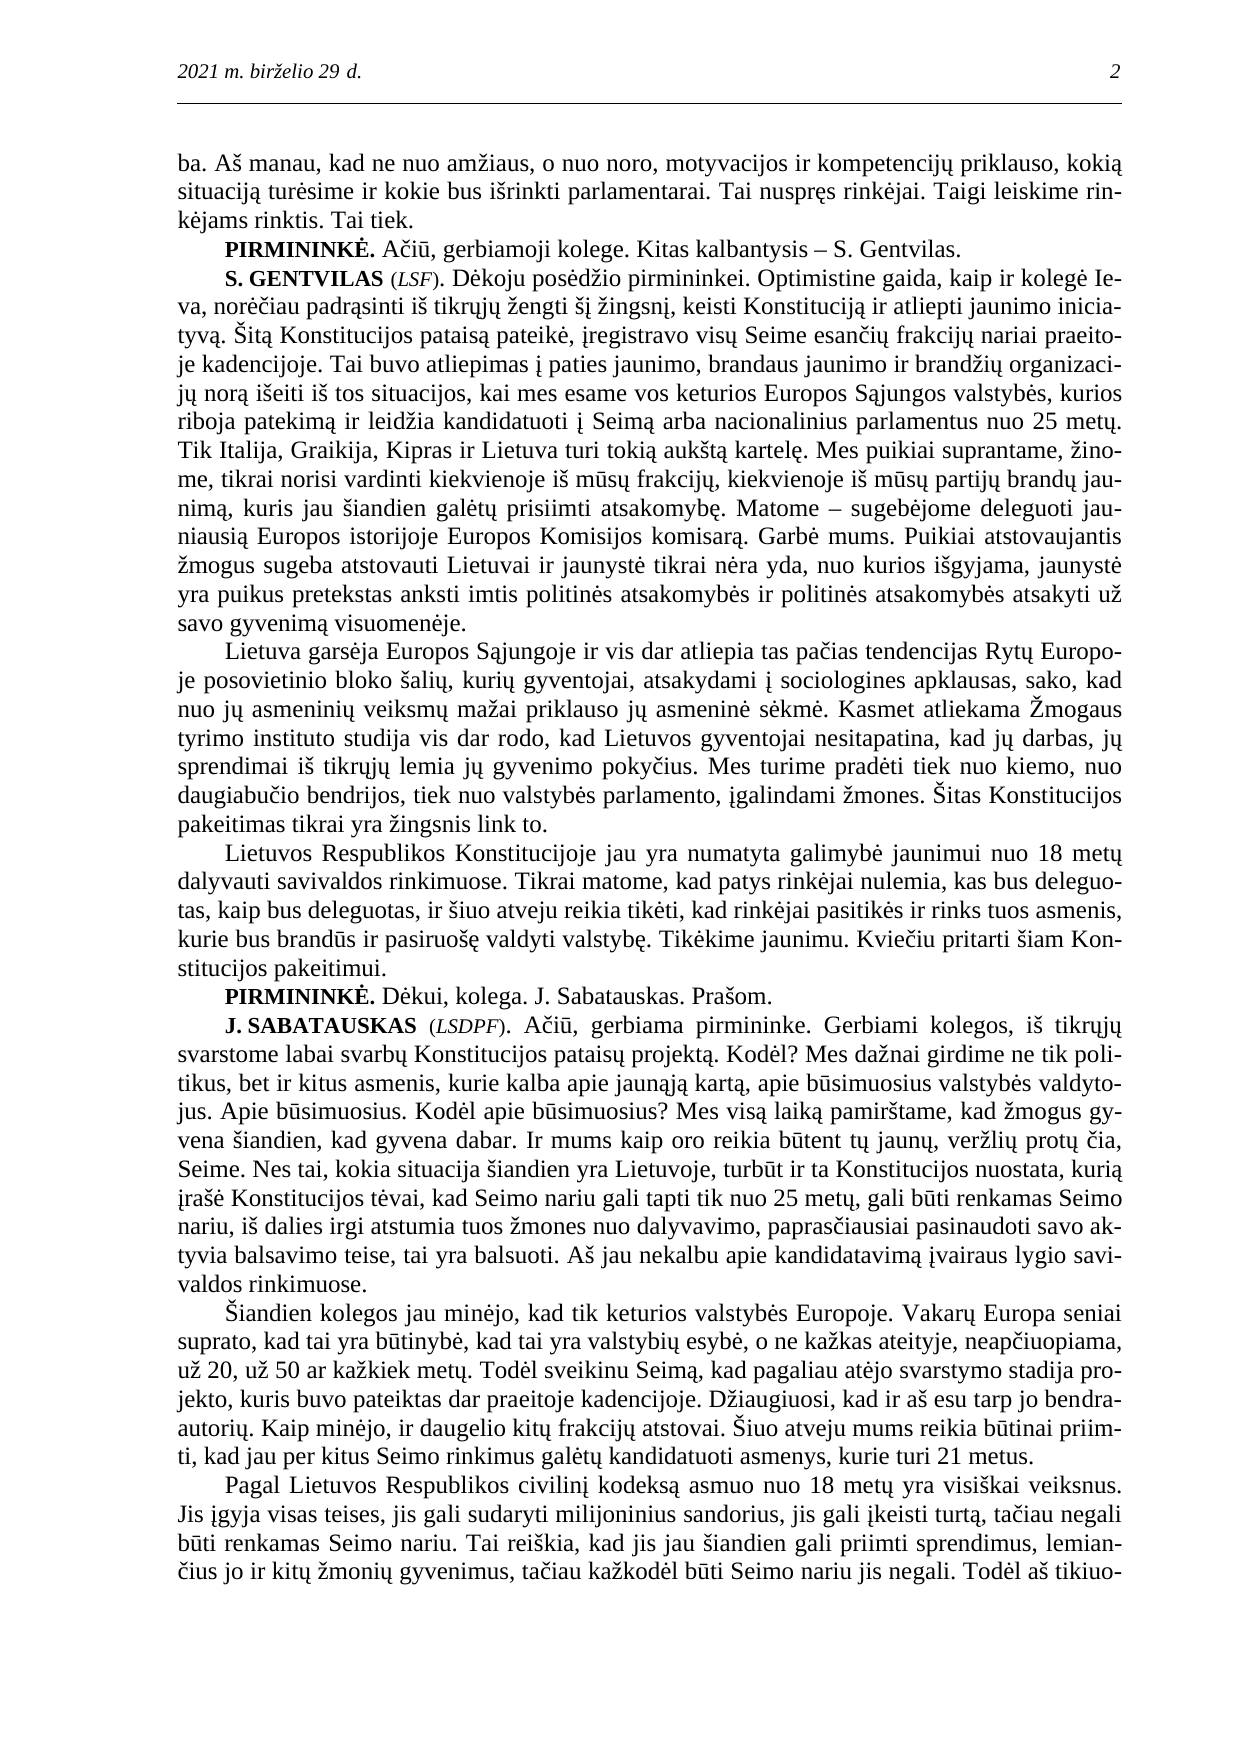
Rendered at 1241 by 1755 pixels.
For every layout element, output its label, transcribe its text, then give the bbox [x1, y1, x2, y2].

text Šian­dien ko­le­gos jau mi­nė­jo, kad tik ke­tu­rios vals­ty­bės Eu­ro­po­je. Va­ka­rų Eu­ro­pa se­niai su­pra­to, kad tai yra bū­ti­ny­bė, kad tai yra vals­ty­bių esy­bė, o ne kaž­kas at­ei­ty­je, ne­ap­čiuo­pia­ma, už 20, už 50 ar kaž­kiek me­tų. To­dėl svei­ki­nu Sei­mą, kad pa­ga­liau at­ėjo svars­ty­mo sta­di­ja pro­jek­to, ku­ris bu­vo pa­teik­tas dar pra­ei­to­je ka­den­ci­jo­je. Džiau­giuo­si, kad ir aš esu tarp jo ben­dra­au­to­rių. Kaip mi­nė­jo, ir dau­ge­lio ki­tų frak­ci­jų at­sto­vai. Šiuo at­ve­ju mums rei­kia bū­ti­nai pri­im­ti, kad jau per ki­tus Sei­mo rin­ki­mus ga­lė­tų kan­di­da­tuo­ti as­me­nys, ku­rie tu­ri 21 me­tus. [177, 1298, 1122, 1470]
text PIRMININKĖ. Dė­kui, ko­le­ga. J. Sa­ba­taus­kas. Pra­šom. [177, 981, 1122, 1010]
text Pa­gal Lie­tu­vos Res­pub­li­kos ci­vi­li­nį ko­dek­są as­muo nuo 18 me­tų yra vi­siš­kai veiks­nus. Jis įgy­ja vi­sas tei­ses, jis ga­li su­da­ry­ti mi­li­jo­ni­nius san­do­rius, jis ga­li įkeis­ti tur­tą, ta­čiau ne­ga­li bū­ti ren­ka­mas Sei­mo na­riu. Tai reiš­kia, kad jis jau šian­dien ga­li pri­im­ti spren­di­mus, le­mian­čius jo ir ki­tų žmo­nių gy­ve­ni­mus, ta­čiau kaž­ko­dėl bū­ti Sei­mo na­riu jis ne­ga­li. To­dėl aš ti­kiuo­ [177, 1470, 1122, 1585]
text PIRMININKĖ. Ačiū, ger­bia­mo­ji ko­le­ge. Ki­tas kal­ban­ty­sis – S. Gent­vi­las. [177, 234, 1122, 263]
text ba. Aš ma­nau, kad ne nuo am­žiaus, o nuo no­ro, mo­ty­va­ci­jos ir kom­pe­ten­ci­jų pri­klau­so, ko­kią si­tu­a­ci­ją tu­rė­si­me ir ko­kie bus iš­rink­ti par­la­men­ta­rai. Tai nu­spręs rin­kė­jai. Tai­gi leis­ki­me rin­kė­jams rink­tis. Tai tiek. [177, 148, 1122, 234]
text Lie­tu­va gar­sė­ja Eu­ro­pos Są­jun­go­je ir vis dar at­lie­pia tas pa­čias ten­den­ci­jas Ry­tų Eu­ro­po­je po­so­vie­ti­nio blo­ko ša­lių, ku­rių gy­ven­to­jai, at­sa­ky­da­mi į so­cio­lo­gi­nes ap­klau­sas, sa­ko, kad nuo jų as­me­ni­nių veiks­mų ma­žai pri­klau­so jų as­me­ni­nė sėk­mė. Kas­met at­lie­ka­ma Žmo­gaus ty­ri­mo ins­ti­tu­to stu­di­ja vis dar ro­do, kad Lie­tu­vos gy­ven­to­jai ne­si­ta­pa­ti­na, kad jų dar­bas, jų spren­di­mai iš tik­rų­jų le­mia jų gy­ve­ni­mo po­ky­čius. Mes tu­ri­me pra­dė­ti tiek nuo kie­mo, nuo dau­gia­bu­čio ben­dri­jos, tiek nuo vals­ty­bės par­la­men­to, įga­lin­da­mi žmo­nes. Ši­tas Kon­sti­tu­ci­jos pa­kei­ti­mas tik­rai yra žings­nis link to. [177, 636, 1122, 838]
text J. SABATAUSKAS (LSDPF). Ačiū, ger­bia­ma pir­mi­nin­ke. Ger­bia­mi ko­le­gos, iš tik­rų­jų svars­to­me la­bai svar­bų Kon­sti­tu­ci­jos pa­tai­sų pro­jek­tą. Ko­dėl? Mes daž­nai gir­di­me ne tik po­li­ti­kus, bet ir ki­tus as­me­nis, ku­rie kal­ba apie jau­ną­ją kar­tą, apie bū­si­muo­sius vals­ty­bės val­dy­to­jus. Apie bū­si­muo­sius. Ko­dėl apie bū­si­muo­sius? Mes vi­są lai­ką pa­mirš­ta­me, kad žmo­gus gy­ve­na šian­dien, kad gy­ve­na da­bar. Ir mums kaip oro rei­kia bū­tent tų jau­nų, ver­žlių pro­tų čia, Sei­me. Nes tai, ko­kia si­tu­a­ci­ja šian­dien yra Lie­tu­vo­je, tur­būt ir ta Kon­sti­tu­ci­jos nuo­sta­ta, ku­rią įra­šė Kon­sti­tu­ci­jos tė­vai, kad Sei­mo na­riu ga­li tap­ti tik nuo 25 me­tų, ga­li bū­ti ren­ka­mas Sei­mo na­riu, iš da­lies ir­gi at­stu­mia tuos žmo­nes nuo da­ly­va­vi­mo, pa­pras­čiau­siai pa­si­nau­do­ti sa­vo ak­ty­via bal­sa­vi­mo tei­se, tai yra bal­suo­ti. Aš jau ne­kal­bu apie kan­di­da­ta­vi­mą įvai­raus ly­gio sa­vi­val­dos rin­ki­muo­se. [177, 1010, 1122, 1298]
text S. GENTVILAS (LSF). Dė­ko­ju po­sė­džio pir­mi­nin­kei. Op­ti­mis­ti­ne gai­da, kaip ir ko­le­gė Ie­va, no­rė­čiau pa­drą­sin­ti iš tik­rų­jų ženg­ti šį žings­nį, keis­ti Kon­sti­tu­ci­ją ir at­liep­ti jau­ni­mo ini­cia­ty­vą. Ši­tą Kon­sti­tu­ci­jos pa­tai­są pa­tei­kė, įre­gist­ra­vo vi­sų Sei­me esan­čių frak­ci­jų na­riai pra­ei­to­je ka­den­ci­jo­je. Tai bu­vo at­lie­pi­mas į pa­ties jau­ni­mo, bran­daus jau­ni­mo ir bran­džių or­ga­ni­za­ci­jų no­rą iš­ei­ti iš tos si­tu­a­ci­jos, kai mes esa­me vos ke­tu­rios Eu­ro­pos Są­jun­gos vals­ty­bės, ku­rios ri­bo­ja pa­te­ki­mą ir lei­džia kan­di­da­tuo­ti į Sei­mą ar­ba na­cio­na­li­nius par­la­men­tus nuo 25 me­tų. Tik Ita­li­ja, Grai­ki­ja, Kip­ras ir Lie­tu­va tu­ri to­kią aukš­tą kar­te­lę. Mes pui­kiai su­pran­ta­me, ži­no­me, tik­rai no­ri­si var­din­ti kiek­vie­no­je iš mū­sų frak­ci­jų, kiek­vie­no­je iš mū­sų par­ti­jų bran­dų jau­ni­mą, ku­ris jau šian­dien ga­lė­tų pri­si­im­ti at­sa­ko­my­bę. Ma­to­me – su­ge­bė­jo­me de­le­guo­ti jau­niau­sią Eu­ro­pos is­to­ri­jo­je Eu­ro­pos Ko­mi­si­jos ko­mi­sa­rą. Gar­bė mums. Pui­kiai at­sto­vau­jan­tis žmo­gus su­ge­ba at­sto­vau­ti Lie­tu­vai ir jau­nys­tė tik­rai nė­ra yda, nuo ku­rios iš­gy­ja­ma, jau­nys­tė yra pui­kus pre­teks­tas anks­ti im­tis po­li­ti­nės at­sa­ko­my­bės ir po­li­ti­nės at­sa­ko­my­bės at­sa­ky­ti už sa­vo gy­ve­ni­mą vi­suo­me­nė­je. [177, 263, 1122, 636]
text Lie­tu­vos Res­pub­li­kos Kon­sti­tu­ci­jo­je jau yra nu­ma­ty­ta ga­li­my­bė jau­ni­mui nuo 18 me­tų da­ly­vau­ti sa­vi­val­dos rin­ki­muo­se. Tik­rai ma­to­me, kad pa­tys rin­kė­jai nu­le­mia, kas bus de­le­guo­tas, kaip bus de­le­guo­tas, ir šiuo at­ve­ju rei­kia ti­kė­ti, kad rin­kė­jai pa­si­ti­kės ir rinks tuos as­me­nis, ku­rie bus bran­dūs ir pa­si­ruo­šę val­dy­ti vals­ty­bę. Ti­kė­ki­me jau­ni­mu. Kvie­čiu pri­tar­ti šiam Kon­sti­tu­ci­jos pa­kei­ti­mui. [177, 838, 1122, 981]
